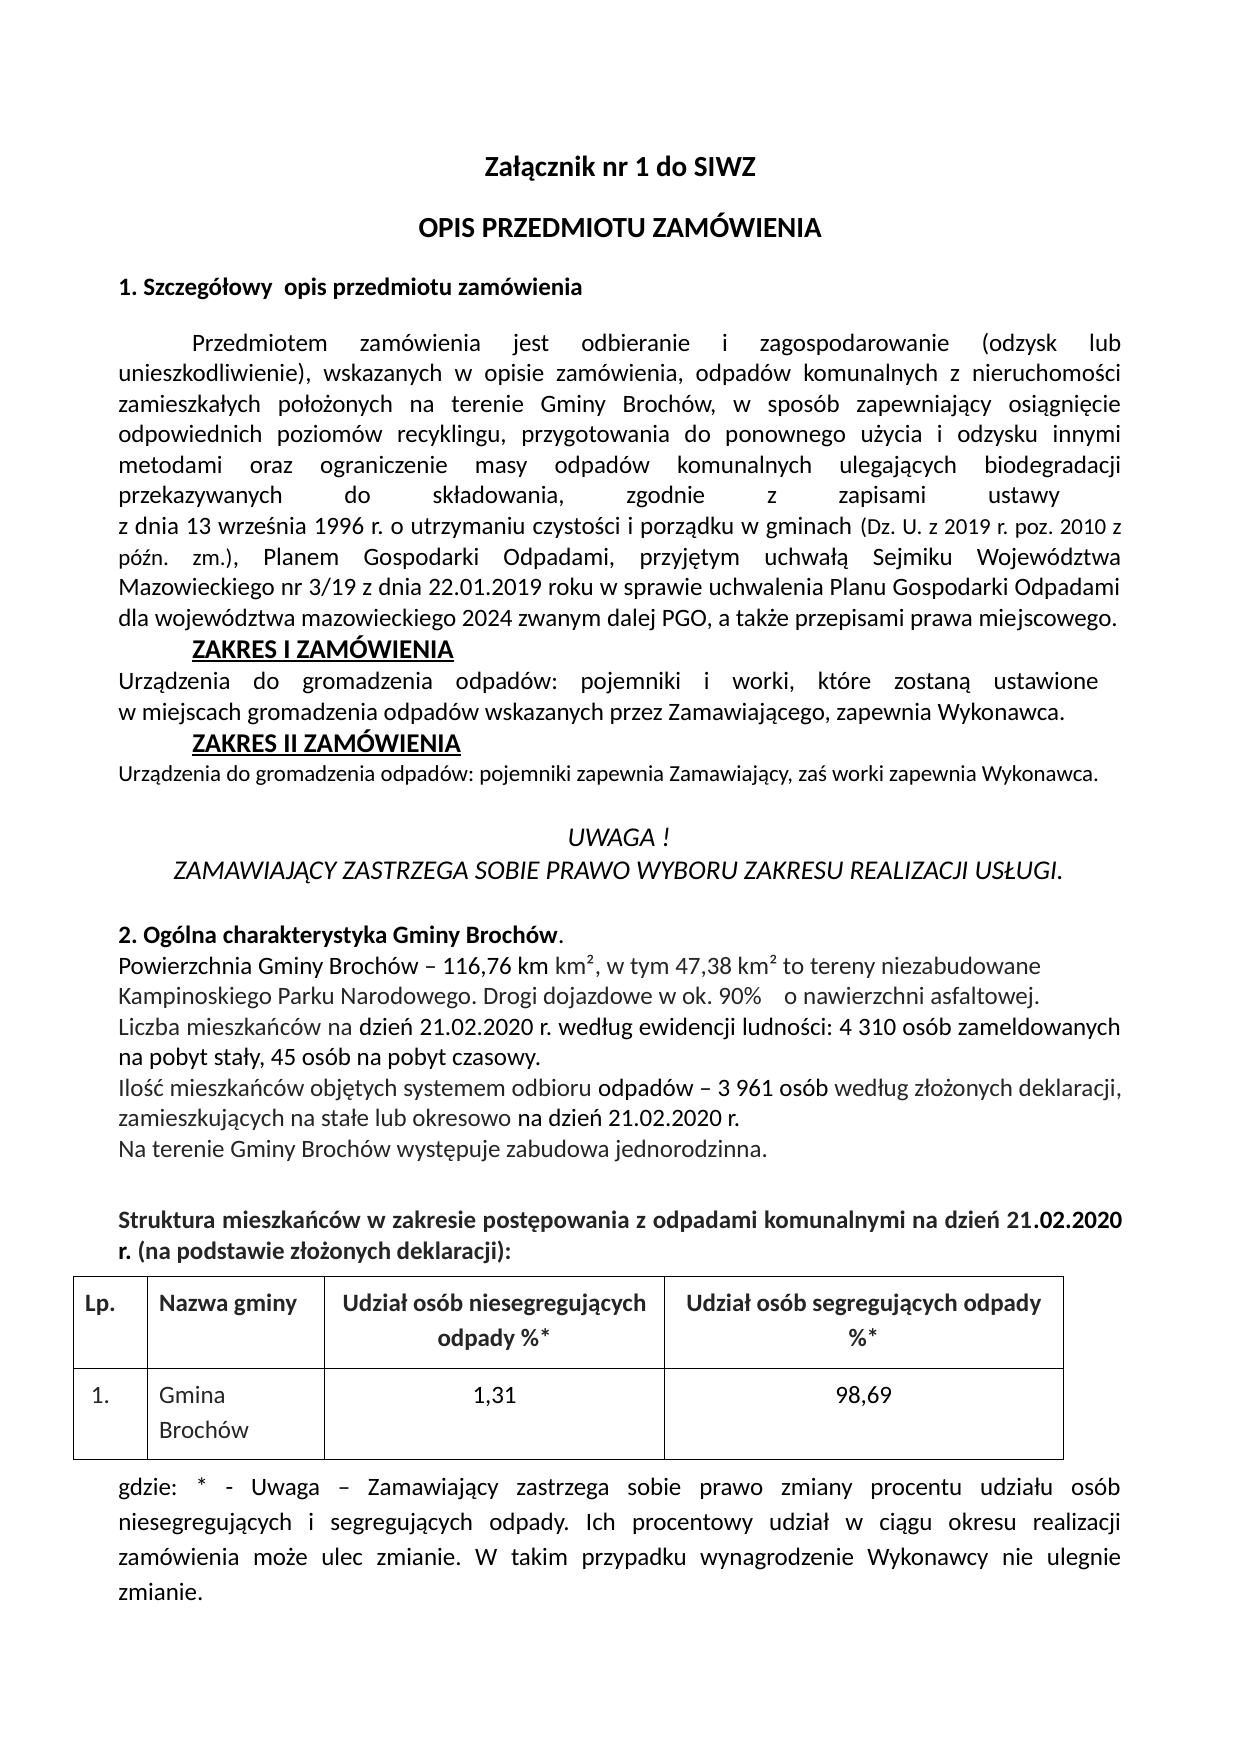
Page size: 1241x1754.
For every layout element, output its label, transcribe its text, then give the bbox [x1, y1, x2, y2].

table_cell Gmina Brochów [148, 1369, 324, 1459]
text Powierzchnia Gminy Brochów – 116,76 km km², w tym 47,38 km² to tereny niezabudowane Kampinoskiego Parku Narodowego. Drogi dojazdowe w ok. 90% o nawierzchni asfaltowej. [118, 950, 1122, 1011]
text Przedmiotem zamówienia jest odbieranie i zagospodarowanie (odzysk lub unieszkodliwienie), wskazanych w opisie zamówienia, odpadów komunalnych z nieruchomości zamieszkałych położonych na terenie Gminy Brochów, w sposób zapewniający osiągnięcie odpowiednich poziomów recyklingu, przygotowania do ponownego użycia i odzysku innymi metodami oraz ograniczenie masy odpadów komunalnych ulegających biodegradacji przekazywanych do składowania, zgodnie z zapisami ustawy z dnia 13 września 1996 r. o utrzymaniu czystości i porządku w gminach (Dz. U. z 2019 r. poz. 2010 z późn. zm.), Planem Gospodarki Odpadami, przyjętym uchwałą Sejmiku Województwa Mazowieckiego nr 3/19 z dnia 22.01.2019 roku w sprawie uchwalenia Planu Gospodarki Odpadami dla województwa mazowieckiego 2024 zwanym dalej PGO, a także przepisami prawa miejscowego. [118, 327, 1122, 632]
table_cell 1. [74, 1369, 147, 1459]
text ZAMAWIAJĄCY ZASTRZEGA SOBIE PRAWO WYBORU ZAKRESU REALIZACJI USŁUGI. [118, 853, 1122, 886]
table_header Lp. [74, 1277, 147, 1368]
text Liczba mieszkańców na dzień 21.02.2020 r. według ewidencji ludności: 4 310 osób zameldowanych na pobyt stały, 45 osób na pobyt czasowy. [118, 1011, 1122, 1072]
table_cell 98,69 [665, 1369, 1063, 1459]
text Na terenie Gminy Brochów występuje zabudowa jednorodzinna. [118, 1133, 1122, 1163]
text ZAKRES II ZAMÓWIENIA [118, 726, 1122, 759]
table_header Nazwa gminy [148, 1277, 324, 1368]
table_header Udział osób niesegregujących odpady %* [325, 1277, 664, 1368]
text ZAKRES I ZAMÓWIENIA [118, 632, 1122, 665]
text Struktura mieszkańców w zakresie postępowania z odpadami komunalnymi na dzień 21.02.2020 r. (na podstawie złożonych deklaracji): [118, 1204, 1122, 1266]
text Ilość mieszkańców objętych systemem odbioru odpadów – 3 961 osób według złożonych deklaracji, zamieszkujących na stałe lub okresowo na dzień 21.02.2020 r. [118, 1072, 1122, 1133]
text 2. Ogólna charakterystyka Gminy Brochów. [118, 919, 1122, 950]
text Załącznik nr 1 do SIWZ [118, 148, 1122, 183]
text UWAGA ! [118, 820, 1122, 853]
table_header Udział osób segregujących odpady %* [665, 1277, 1063, 1368]
text OPIS PRZEDMIOTU ZAMÓWIENIA [118, 209, 1122, 245]
table_cell 1,31 [325, 1369, 664, 1459]
text gdzie: * - Uwaga – Zamawiający zastrzega sobie prawo zmiany procentu udziału osób niesegregujących i segregujących odpady. Ich procentowy udział w ciągu okresu realizacji zamówienia może ulec zmianie. W takim przypadku wynagrodzenie Wykonawcy nie ulegnie zmianie. [118, 1471, 1122, 1606]
text 1. Szczegółowy opis przedmiotu zamówienia [118, 271, 1122, 302]
text Urządzenia do gromadzenia odpadów: pojemniki i worki, które zostaną ustawione w miejscach gromadzenia odpadów wskazanych przez Zamawiającego, zapewnia Wykonawca. [118, 665, 1122, 726]
text Urządzenia do gromadzenia odpadów: pojemniki zapewnia Zamawiający, zaś worki zapewnia Wykonawca. [118, 759, 1122, 787]
